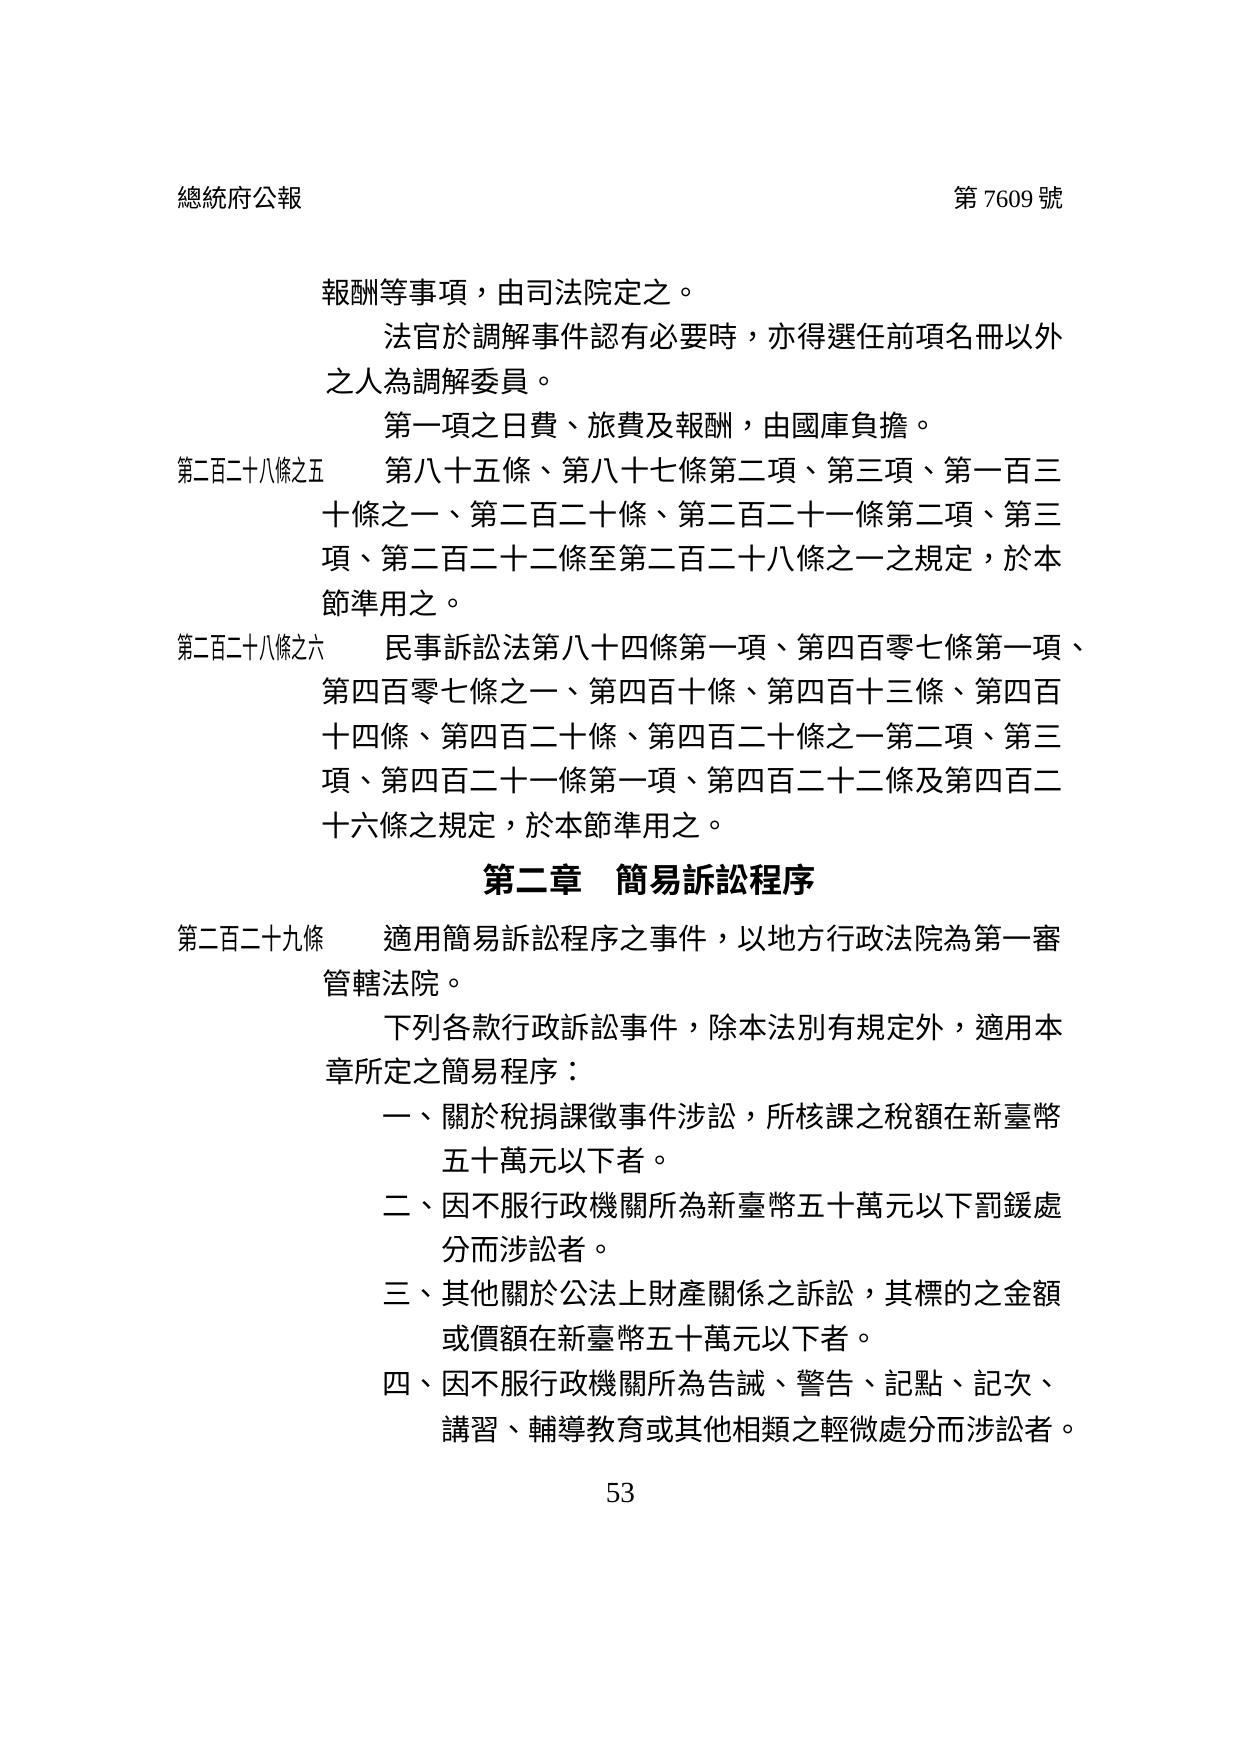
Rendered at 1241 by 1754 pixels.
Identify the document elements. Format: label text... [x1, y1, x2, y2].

text 法官於調解事件認有必要時，亦得選任前項名冊以外之人為調解委員。 [325, 312, 1063, 401]
text 第一項之日費、旅費及報酬，由國庫負擔。 [325, 401, 1063, 446]
text 二、因不服行政機關所為新臺幣五十萬元以下罰鍰處分而涉訟者。 [382, 1181, 1063, 1269]
text 第二章 簡易訴訟程序 [482, 857, 1063, 902]
text 四、 因不服行政機關所為告誡、警告、記點、記次、講習、輔導教育或其他相類之輕微處分而涉訟者。 [382, 1358, 1063, 1450]
text 第二百二十九條 適用簡易訴訟程序之事件，以地方行政法院為第一審管轄法院。 [177, 914, 1063, 1003]
text 下列各款行政訴訟事件，除本法別有規定外，適用本章所定之簡易程序： [325, 1003, 1063, 1092]
text 第二百二十八條之四 行政法院應將適於為調解委員之人選列冊，以供選任；其資格、任期、聘任、解任、應揭露資訊、日費、旅費及報酬等事項，由司法院定之。 [177, 266, 1063, 312]
text 第二百二十八條之五 第八十五條、第八十七條第二項、第三項、第一百三十條之一、第二百二十條、第二百二十一條第二項、第三項、第二百二十二條至第二百二十八條之一之規定，於本節準用之。 [177, 446, 1063, 623]
text 一、 關於稅捐課徵事件涉訟，所核課之稅額在新臺幣五十萬元以下者。 [382, 1092, 1063, 1181]
text 三、 其他關於公法上財產關係之訴訟，其標的之金額或價額在新臺幣五十萬元以下者。 [382, 1269, 1063, 1358]
text 第二百二十八條之六 民事訴訟法第八十四條第一項、第四百零七條第一項、第四百零七條之一、第四百十條、第四百十三條、第四百十四條、第四百二十條、第四百二十條之一第二項、第三項、第四百二十一條第一項、第四百二十二條及第四百二十六條之規定，於本節準用之。 [177, 623, 1063, 845]
